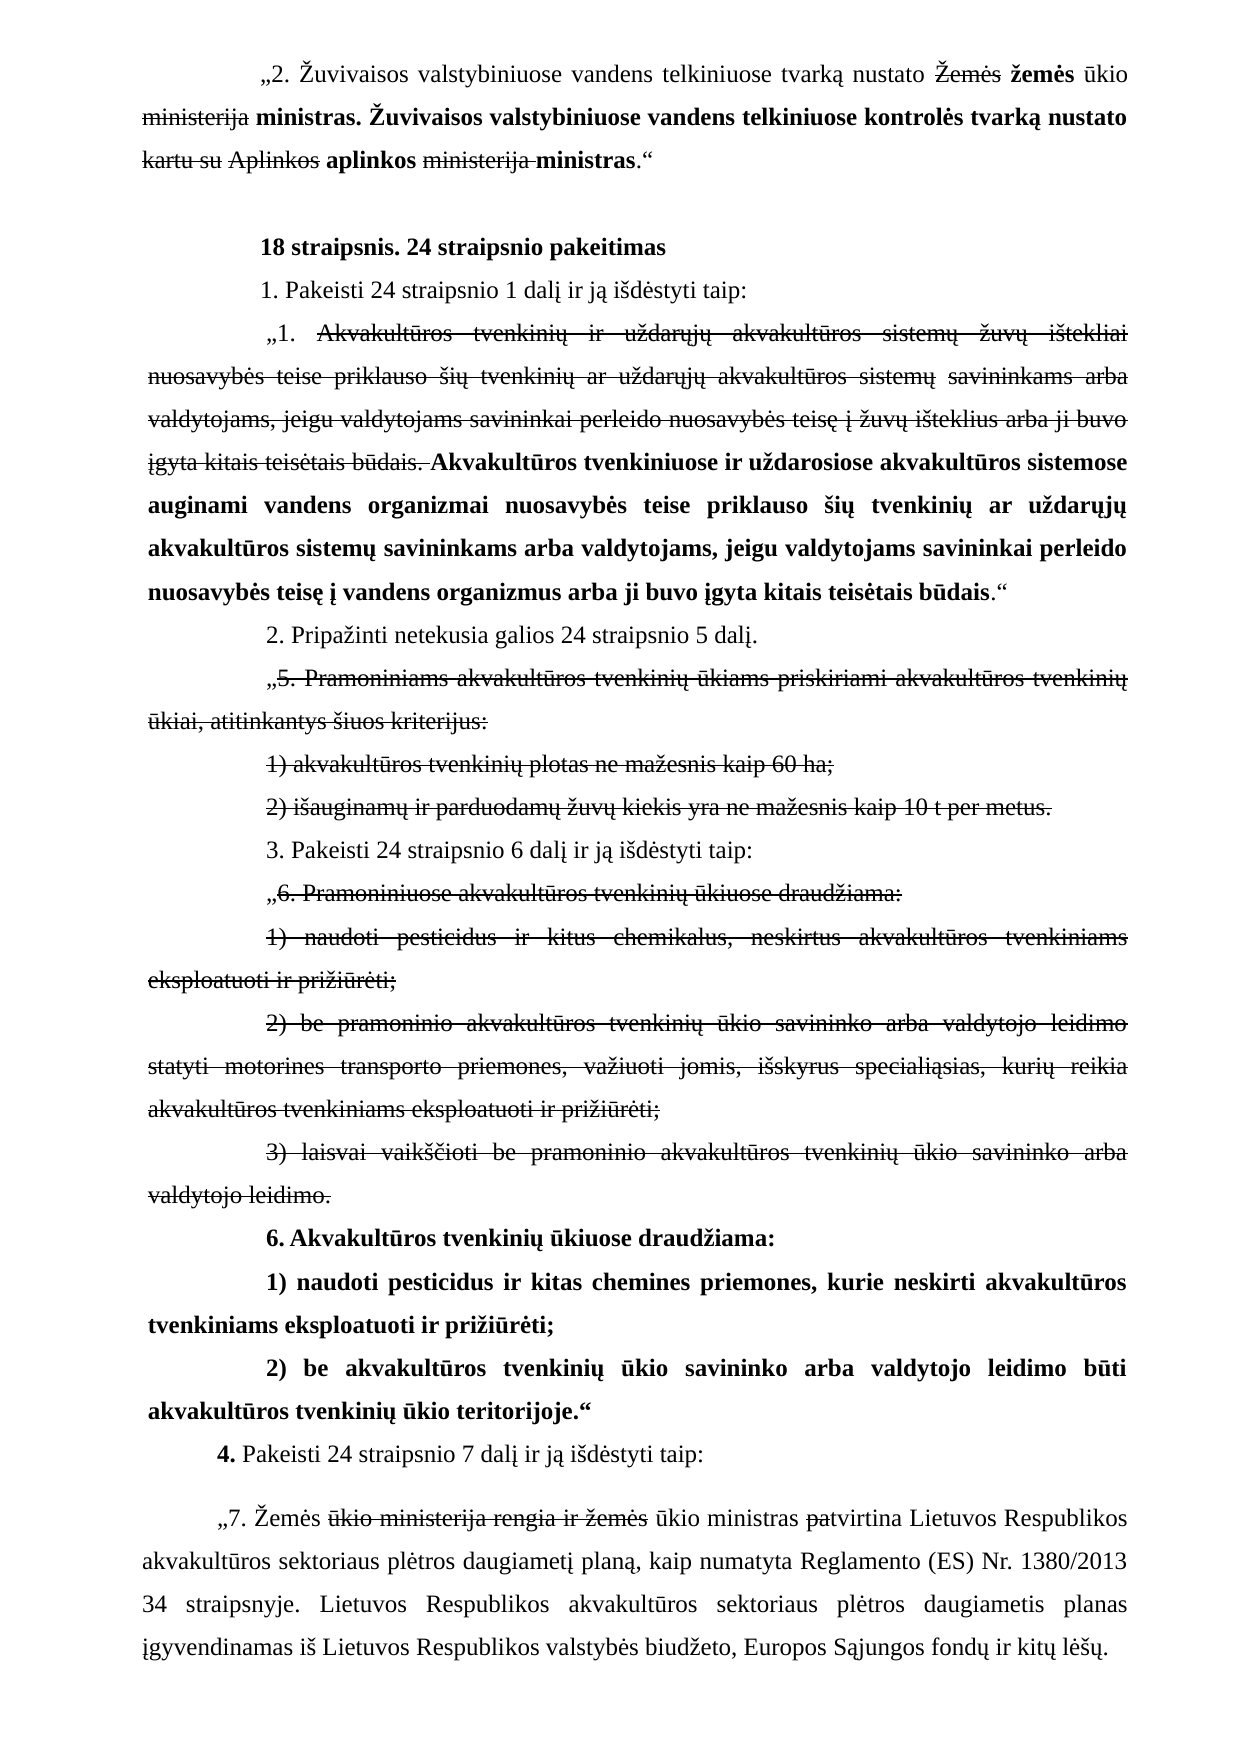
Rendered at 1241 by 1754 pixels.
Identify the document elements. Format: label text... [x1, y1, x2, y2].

text 1) naudoti pesticidus ir kitus chemikalus, neskirtus akvakultūros tvenkiniams eksploatuoti ir prižiūrėti; [148, 922, 1128, 993]
text 1) akvakultūros tvenkinių plotas ne mažesnis kaip 60 ha; [148, 749, 1128, 778]
text „1. Akvakultūros tvenkinių ir uždarųjų akvakultūros sistemų žuvų ištekliai nuosavybės teise priklauso šių tvenkinių ar uždarųjų akvakultūros sistemų savininkams arba valdytojams, jeigu valdytojams savininkai perleido nuosavybės teisę į žuvų išteklius arba ji buvo įgyta kitais teisėtais būdais. Akvakultūros tvenkiniuose ir uždarosiose akvakultūros sistemose auginami vandens organizmai nuosavybės teise priklauso šių tvenkinių ar uždarųjų akvakultūros sistemų savininkams arba valdytojams, jeigu valdytojams savininkai perleido nuosavybės teisę į vandens organizmus arba ji buvo įgyta kitais teisėtais būdais.“ [148, 318, 1128, 420]
text „2. Žuvivaisos valstybiniuose vandens telkiniuose tvarką nustato Žemės žemės ūkio ministerija ministras. Žuvivaisos valstybiniuose vandens telkiniuose kontrolės tvarką nustato kartu su Aplinkos aplinkos ministerija ministras.“ [142, 59, 1128, 174]
text 3) laisvai vaikščioti be pramoninio akvakultūros tvenkinių ūkio savininko arba valdytojo leidimo. [148, 1137, 1128, 1209]
text 1) naudoti pesticidus ir kitas chemines priemones, kurie neskirti akvakultūros tvenkiniams eksploatuoti ir prižiūrėti; [148, 1267, 1128, 1338]
text 2) be pramoninio akvakultūros tvenkinių ūkio savininko arba valdytojo leidimo statyti motorines transporto priemones, važiuoti jomis, išskyrus specialiąsias, kurių reikia akvakultūros tvenkiniams eksploatuoti ir prižiūrėti; [148, 1008, 1128, 1067]
text 4. Pakeisti 24 straipsnio 7 dalį ir ją išdėstyti taip: [142, 1439, 1128, 1468]
text „6. Pramoniniuose akvakultūros tvenkinių ūkiuose draudžiama: [148, 878, 1128, 907]
text 2) išauginamų ir parduodamų žuvų kiekis yra ne mažesnis kaip 10 t per metus. [148, 792, 1128, 821]
text „1. Akvakultūros tvenkinių ir uždarųjų akvakultūros sistemų žuvų ištekliai nuosavybės teise priklauso šių tvenkinių ar uždarųjų akvakultūros sistemų savininkams arba valdytojams, jeigu valdytojams savininkai perleido nuosavybės teisę į žuvų išteklius arba ji buvo įgyta kitais teisėtais būdais. Akvakultūros tvenkiniuose ir uždarosiose akvakultūros sistemose auginami vandens organizmai nuosavybės teise priklauso šių tvenkinių ar uždarųjų akvakultūros sistemų savininkams arba valdytojams, jeigu valdytojams savininkai perleido nuosavybės teisę į vandens organizmus arba ji buvo įgyta kitais teisėtais būdais.“ [148, 421, 1128, 605]
text 1. Pakeisti 24 straipsnio 1 dalį ir ją išdėstyti taip: [142, 275, 1128, 303]
text 2. Pripažinti netekusia galios 24 straipsnio 5 dalį. [148, 620, 1128, 648]
text 18 straipsnis. 24 straipsnio pakeitimas [142, 232, 1128, 260]
text 6. Akvakultūros tvenkinių ūkiuose draudžiama: [148, 1223, 1128, 1252]
text 2) be pramoninio akvakultūros tvenkinių ūkio savininko arba valdytojo leidimo statyti motorines transporto priemones, važiuoti jomis, išskyrus specialiąsias, kurių reikia akvakultūros tvenkiniams eksploatuoti ir prižiūrėti; [148, 1068, 1128, 1123]
text 3. Pakeisti 24 straipsnio 6 dalį ir ją išdėstyti taip: [148, 835, 1128, 864]
text „5. Pramoniniams akvakultūros tvenkinių ūkiams priskiriami akvakultūros tvenkinių ūkiai, atitinkantys šiuos kriterijus: [148, 663, 1128, 735]
text „7. Žemės ūkio ministerija rengia ir žemės ūkio ministras patvirtina Lietuvos Respublikos akvakultūros sektoriaus plėtros daugiametį planą, kaip numatyta Reglamento (ES) Nr. 1380/2013 34 straipsnyje. Lietuvos Respublikos akvakultūros sektoriaus plėtros daugiametis planas įgyvendinamas iš Lietuvos Respublikos valstybės biudžeto, Europos Sąjungos fondų ir kitų lėšų. [142, 1503, 1128, 1661]
text 2) be akvakultūros tvenkinių ūkio savininko arba valdytojo leidimo būti akvakultūros tvenkinių ūkio teritorijoje.“ [148, 1353, 1128, 1425]
